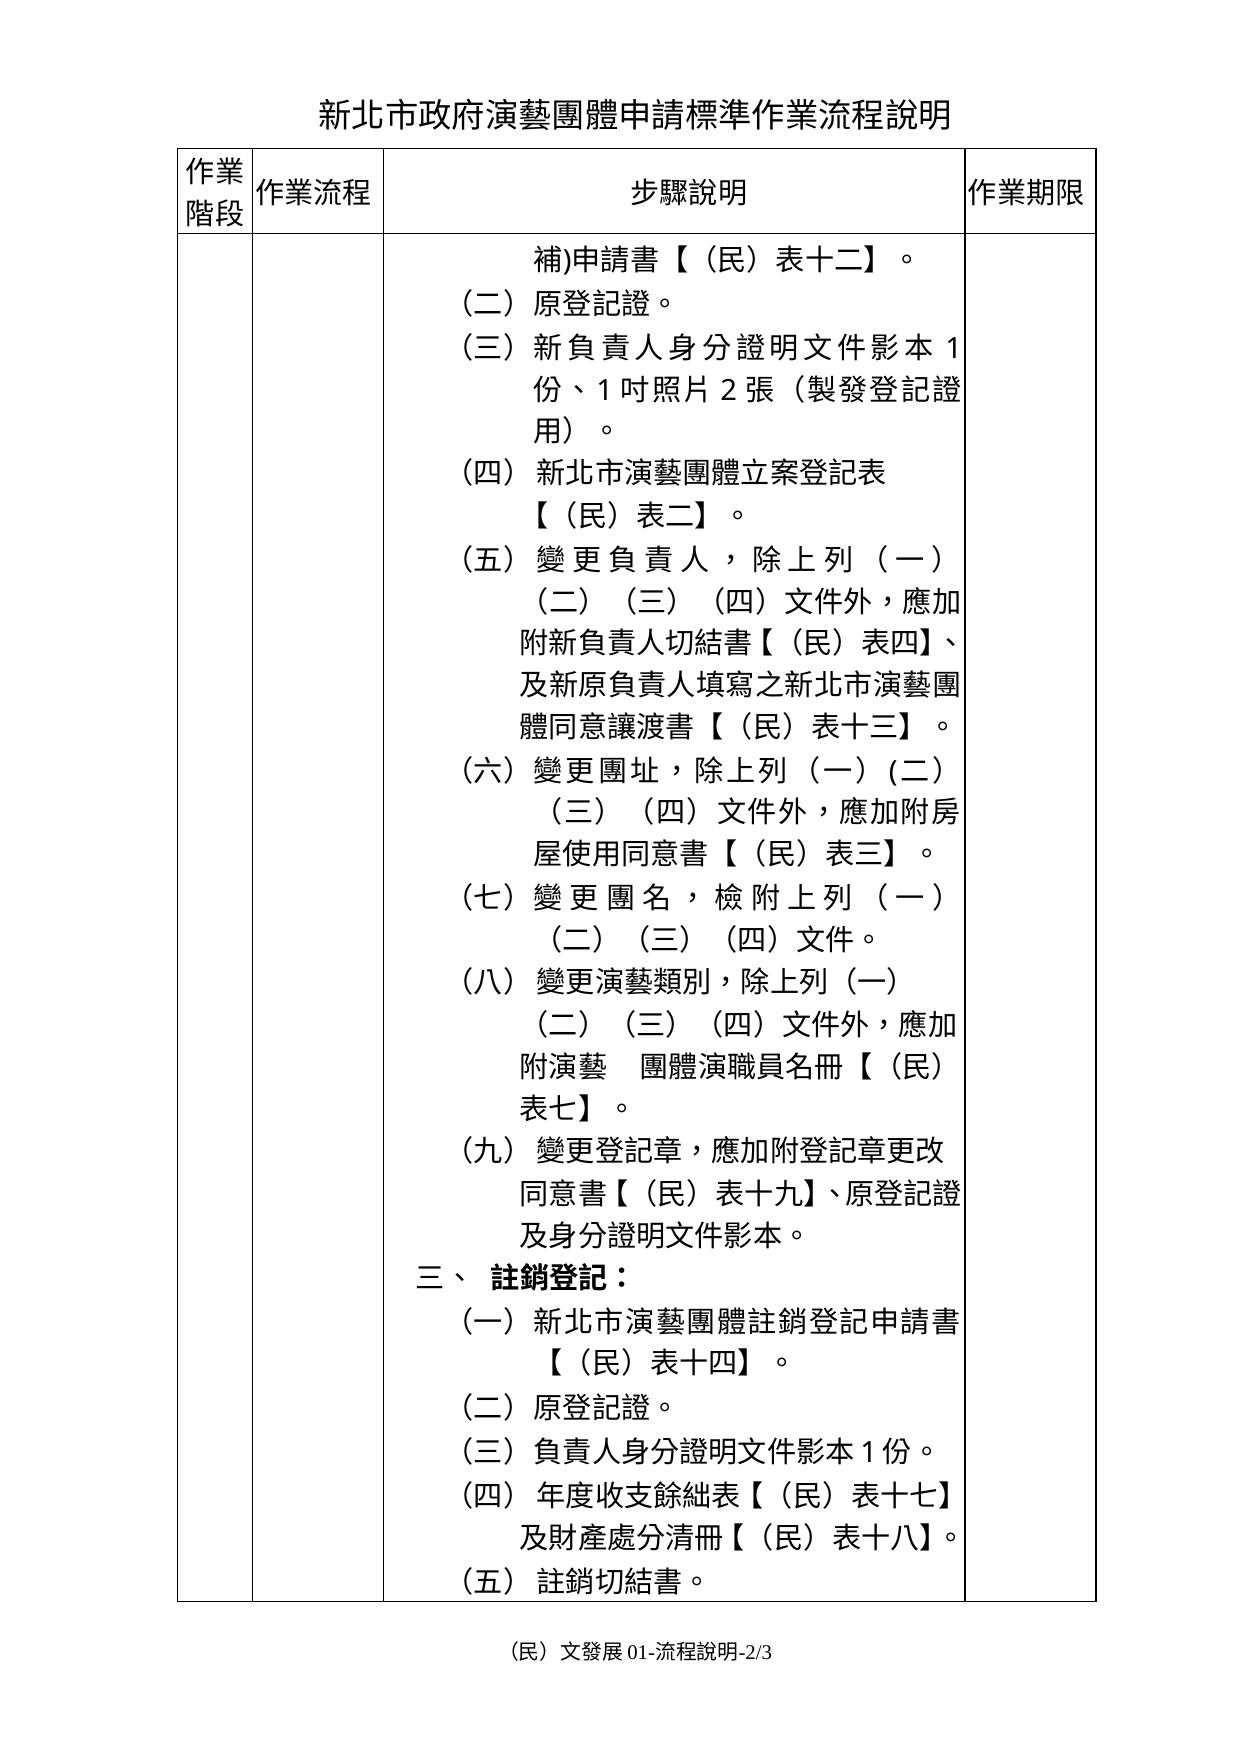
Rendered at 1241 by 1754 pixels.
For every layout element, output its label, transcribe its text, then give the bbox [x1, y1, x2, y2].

table_header 作業期限 [966, 149, 1095, 233]
table_header 作業流程 [253, 149, 383, 233]
table_cell [178, 234, 252, 1601]
table_header 步驟說明 [384, 149, 964, 233]
table_cell [253, 234, 383, 1601]
table_header 作業 階段 [178, 149, 252, 233]
table_cell 申請單位逕由新北市政府網站(http://www.ntpc.gov.tw）/服務專區/雲端櫃檯/申辦e服務/教育文化專區/演藝團體申請，或至本府文化局網站(http://www.culture.ntpc.gov.tw)/便民服務/藝文補助及申辦表單/演藝團體立案、變更、註銷申請，下載表單填寫，或向文化局文化發展科索取。 依據新北市演藝團體輔導及管理要點辦理，請填寫下列資料送文化局提出申請： 立案登記： 新北市演藝團體立案登記申請書、1吋照片2張【（民）表一】。 新北市演藝團體立案登記表【（民）表二】。 房屋使用同意書【（民）表三】。 負責人身分證明文件影本及切結書【（民）表四】。 組織架構及業務職掌【（民）表五】。 訓練及演出計畫【（民）表六】。 演職員名冊(未成年團員應檢附法定代理人入團同意書) 【（民）表七、表八】。 財務計畫【（民）表九】。 財產目錄及設備清冊【（民）表十】。 資料使用授權同意書【（民）表十一】。 變更登記： 新北市演藝團體立案登記變更(換補)申請書【（民）表十二】。 原登記證。 新負責人身分證明文件影本1份、1吋照片2張（製發登記證用）。 新北市演藝團體立案登記表【（民）表二】。 變更負責人，除上列（一）（二）（三）（四）文件外，應加附新負責人切結書【（民）表四】、及新原負責人填寫之新北市演藝團體同意讓渡書【（民）表十三】。 變更團址，除上列（一）(二）（三）（四）文件外，應加附房屋使用同意書【（民）表三】。 變更團名，檢附上列（一）（二）（三）（四）文件。 變更演藝類別，除上列（一）（二）（三）（四）文件外，應加附演藝 團體演職員名冊【（民）表七】。 變更登記章，應加附登記章更改同意書【（民）表十九】、原登記證及身分證明文件影本。 註銷登記： 新北市演藝團體註銷登記申請書【（民）表十四】。 原登記證。 負責人身分證明文件影本1份。 年度收支餘絀表【（民）表十七】及財產處分清冊【（民）表十八】。 註銷切結書。 換證： 新北市演藝團體立案登記換證申請書【（民）表十五】。 新北市演藝團體立案登記表【（民）表二】。 原登記證。 財務計畫【（民）表九】。 財產目錄及設備清冊【（民）表十】。 資料使用授權同意書【（民）表十一】。 負責人身分證明文件影本1份、1吋照片2張（製發登記證用）。 補發： 新北市演藝團體立案登記遺失補發申請書【（民）表十六】。 負責人身分證明文件影本1份、1吋照片2張（製發登記證用）。 新北市演藝團體立案登記表【（民）表二】。 登記證遺失切結書【（民）表二十】 [384, 234, 964, 1601]
table_cell [966, 234, 1095, 1601]
